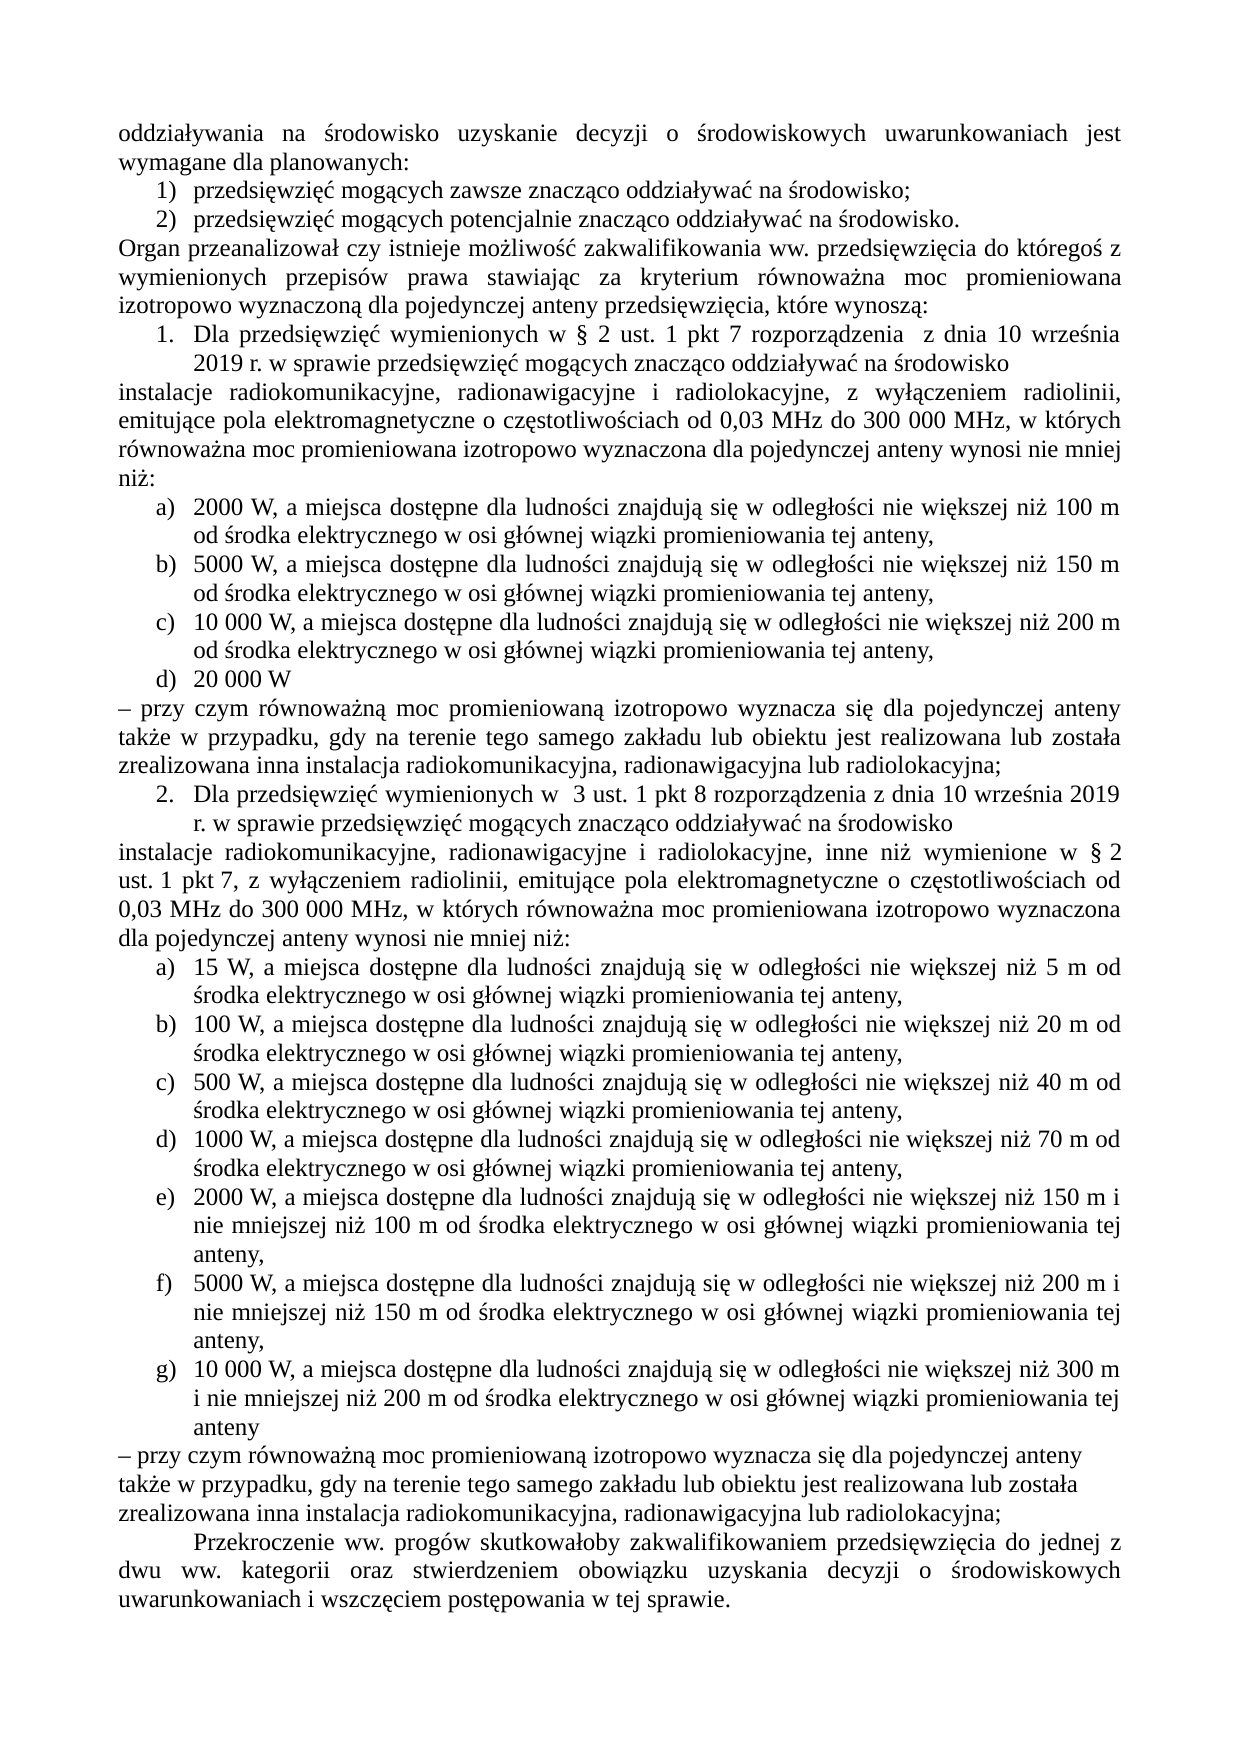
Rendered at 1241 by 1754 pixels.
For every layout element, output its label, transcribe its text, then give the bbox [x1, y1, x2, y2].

list Dla przedsięwzięć wymienionych w § 2 ust. 1 pkt 7 rozporządzenia z dnia 10 września 2019 r. w sprawie przedsięwzięć mogących znacząco oddziaływać na środowisko [156, 319, 1122, 377]
list 5000 W, a miejsca dostępne dla ludności znajdują się w odległości nie większej niż 150 m od środka elektrycznego w osi głównej wiązki promieniowania tej anteny, [156, 549, 1122, 607]
text Przekroczenie ww. progów skutkowałoby zakwalifikowaniem przedsięwzięcia do jednej z dwu ww. kategorii oraz stwierdzeniem obowiązku uzyskania decyzji o środowiskowych uwarunkowaniach i wszczęciem postępowania w tej sprawie. [118, 1527, 1122, 1613]
list przedsięwzięć mogących potencjalnie znacząco oddziaływać na środowisko. [156, 204, 1122, 233]
list 100 W, a miejsca dostępne dla ludności znajdują się w odległości nie większej niż 20 m od środka elektrycznego w osi głównej wiązki promieniowania tej anteny, [156, 1009, 1122, 1067]
list 5000 W, a miejsca dostępne dla ludności znajdują się w odległości nie większej niż 200 m i nie mniejszej niż 150 m od środka elektrycznego w osi głównej wiązki promieniowania tej anteny, [156, 1268, 1122, 1354]
list 1000 W, a miejsca dostępne dla ludności znajdują się w odległości nie większej niż 70 m od środka elektrycznego w osi głównej wiązki promieniowania tej anteny, [156, 1124, 1122, 1182]
text oddziaływania na środowisko uzyskanie decyzji o środowiskowych uwarunkowaniach jest wymagane dla planowanych: [118, 118, 1122, 176]
list 500 W, a miejsca dostępne dla ludności znajdują się w odległości nie większej niż 40 m od środka elektrycznego w osi głównej wiązki promieniowania tej anteny, [156, 1067, 1122, 1124]
list 10 000 W, a miejsca dostępne dla ludności znajdują się w odległości nie większej niż 300 m i nie mniejszej niż 200 m od środka elektrycznego w osi głównej wiązki promieniowania tej anteny [156, 1354, 1122, 1441]
list 15 W, a miejsca dostępne dla ludności znajdują się w odległości nie większej niż 5 m od środka elektrycznego w osi głównej wiązki promieniowania tej anteny, [156, 952, 1122, 1009]
text – przy czym równoważną moc promieniowaną izotropowo wyznacza się dla pojedynczej anteny także w przypadku, gdy na terenie tego samego zakładu lub obiektu jest realizowana lub została zrealizowana inna instalacja radiokomunikacyjna, radionawigacyjna lub radiolokacyjna; [118, 693, 1122, 779]
text – przy czym równoważną moc promieniowaną izotropowo wyznacza się dla pojedynczej anteny także w przypadku, gdy na terenie tego samego zakładu lub obiektu jest realizowana lub została zrealizowana inna instalacja radiokomunikacyjna, radionawigacyjna lub radiolokacyjna; [118, 1441, 1122, 1527]
list Dla przedsięwzięć wymienionych w 3 ust. 1 pkt 8 rozporządzenia z dnia 10 września 2019 r. w sprawie przedsięwzięć mogących znacząco oddziaływać na środowisko [156, 779, 1122, 837]
text Organ przeanalizował czy istnieje możliwość zakwalifikowania ww. przedsięwzięcia do któregoś z wymienionych przepisów prawa stawiając za kryterium równoważna moc promieniowana izotropowo wyznaczoną dla pojedynczej anteny przedsięwzięcia, które wynoszą: [118, 233, 1122, 319]
list 20 000 W [156, 664, 1122, 693]
list 2000 W, a miejsca dostępne dla ludności znajdują się w odległości nie większej niż 100 m od środka elektrycznego w osi głównej wiązki promieniowania tej anteny, [156, 492, 1122, 549]
text instalacje radiokomunikacyjne, radionawigacyjne i radiolokacyjne, z wyłączeniem radiolinii, emitujące pola elektromagnetyczne o częstotliwościach od 0,03 MHz do 300 000 MHz, w których równoważna moc promieniowana izotropowo wyznaczona dla pojedynczej anteny wynosi nie mniej niż: [118, 377, 1122, 492]
list 2000 W, a miejsca dostępne dla ludności znajdują się w odległości nie większej niż 150 m i nie mniejszej niż 100 m od środka elektrycznego w osi głównej wiązki promieniowania tej anteny, [156, 1182, 1122, 1268]
list przedsięwzięć mogących zawsze znacząco oddziaływać na środowisko; [156, 176, 1122, 204]
text instalacje radiokomunikacyjne, radionawigacyjne i radiolokacyjne, inne niż wymienione w § 2 ust. 1 pkt 7, z wyłączeniem radiolinii, emitujące pola elektromagnetyczne o częstotliwościach od 0,03 MHz do 300 000 MHz, w których równoważna moc promieniowana izotropowo wyznaczona dla pojedynczej anteny wynosi nie mniej niż: [118, 837, 1122, 952]
list 10 000 W, a miejsca dostępne dla ludności znajdują się w odległości nie większej niż 200 m od środka elektrycznego w osi głównej wiązki promieniowania tej anteny, [156, 607, 1122, 664]
